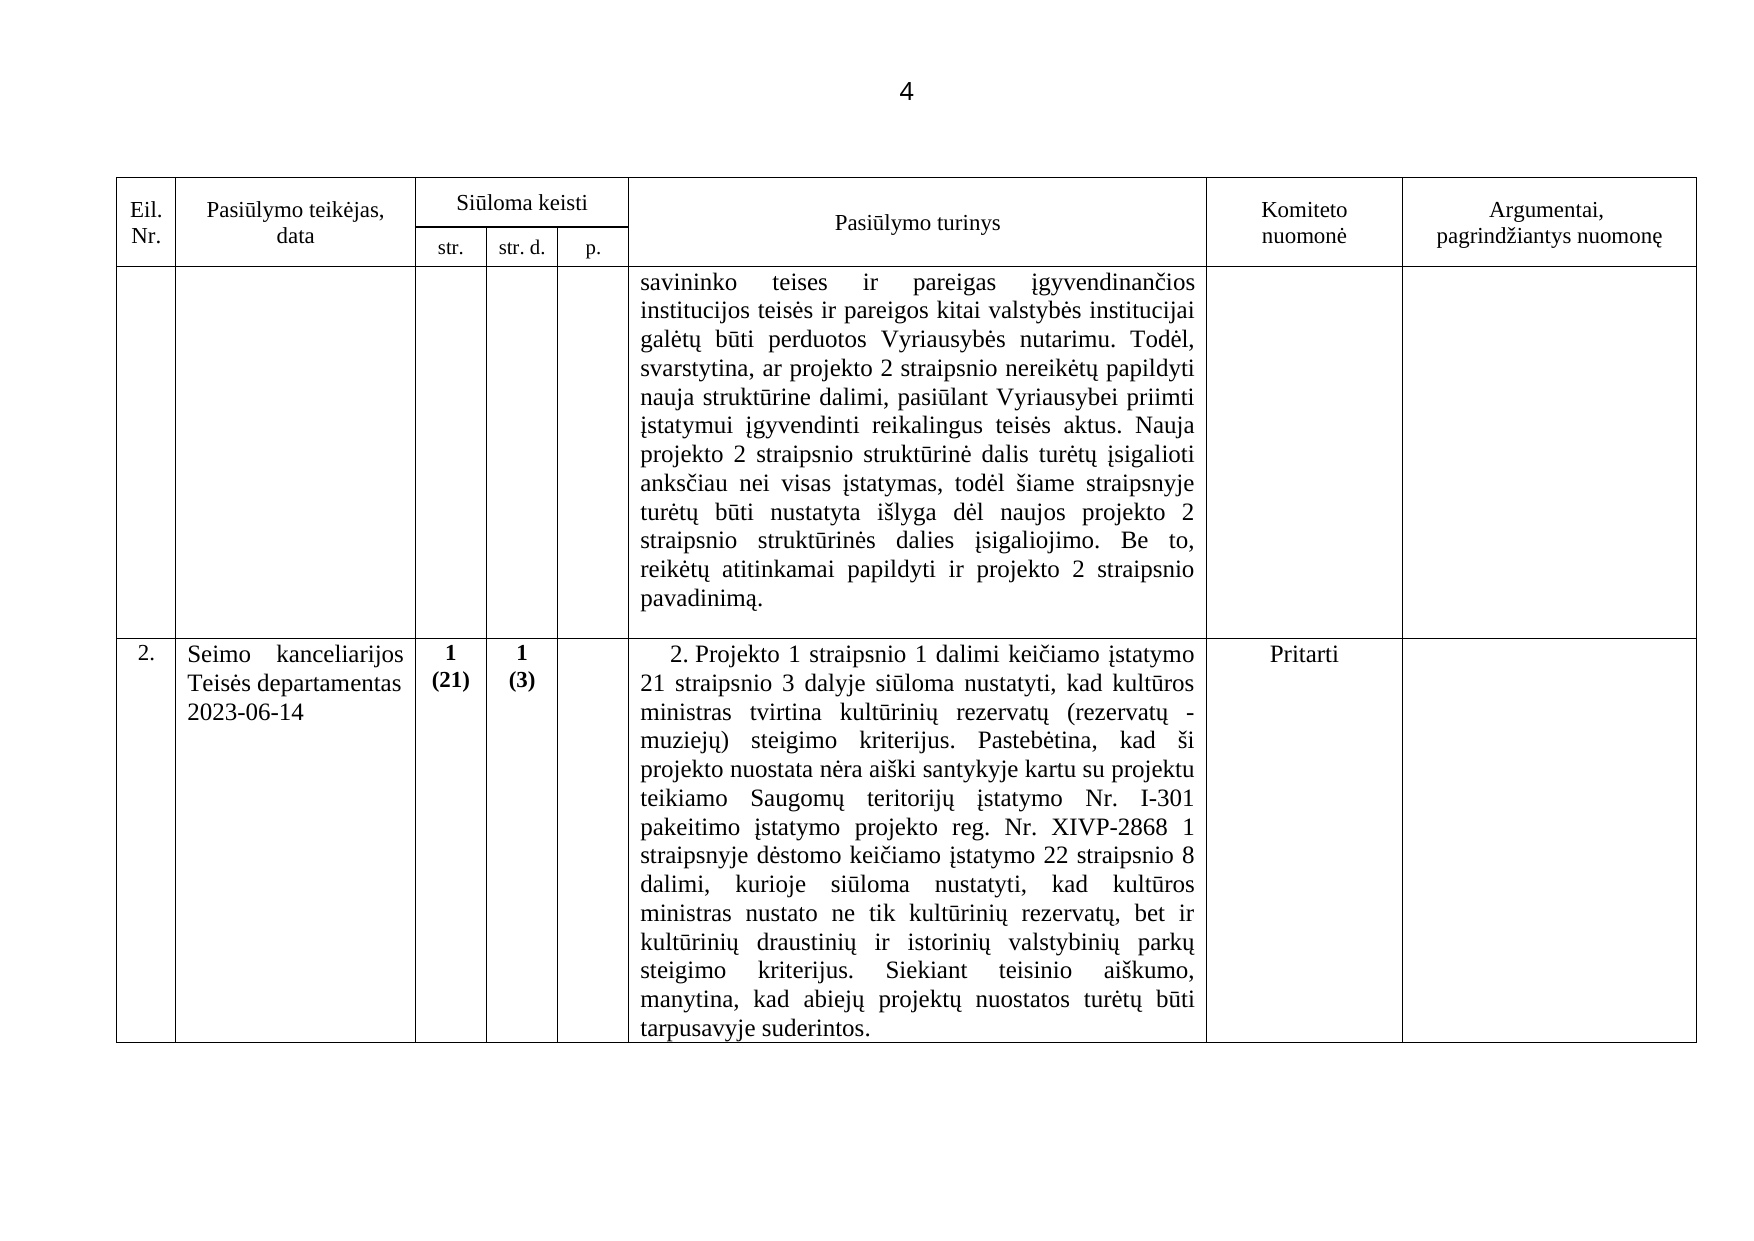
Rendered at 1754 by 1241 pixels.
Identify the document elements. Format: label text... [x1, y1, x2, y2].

table_cell [1403, 639, 1696, 1042]
table_header Pasiūlymo teikėjas, data [176, 178, 415, 266]
table_header Siūloma keisti [416, 178, 628, 226]
table_cell [1403, 267, 1696, 638]
table_header Argumentai, pagrindžiantys nuomonę [1403, 178, 1696, 266]
table_cell str. [416, 228, 486, 266]
table_cell [117, 267, 175, 638]
table_cell savininko teises ir pareigas įgyvendinančios institucijos teisės ir pareigos kitai valstybės institucijai galėtų būti perduotos Vyriausybės nutarimu. Todėl, svarstytina, ar projekto 2 straipsnio nereikėtų papildyti nauja struktūrine dalimi, pasiūlant Vyriausybei priimti įstatymui įgyvendinti reikalingus teisės aktus. Nauja projekto 2 straipsnio struktūrinė dalis turėtų įsigalioti anksčiau nei visas įstatymas, todėl šiame straipsnyje turėtų būti nustatyta išlyga dėl naujos projekto 2 straipsnio struktūrinės dalies įsigaliojimo. Be to, reikėtų atitinkamai papildyti ir projekto 2 straipsnio pavadinimą. [629, 267, 1206, 638]
table_cell Pritarti [1207, 639, 1402, 1042]
table_header Komiteto nuomonė [1207, 178, 1402, 266]
table_header Eil. Nr. [117, 178, 175, 266]
table_cell 1 (21) [416, 639, 486, 1042]
table_cell [416, 267, 486, 638]
table_cell Seimo kanceliarijos Teisės departamentas 2023-06-14 [176, 639, 415, 1042]
table_cell [487, 267, 557, 638]
table_cell [1207, 267, 1402, 638]
table_cell [558, 639, 628, 1042]
table_cell p. [558, 228, 628, 266]
table_cell 2. Projekto 1 straipsnio 1 dalimi keičiamo įstatymo 21 straipsnio 3 dalyje siūloma nustatyti, kad kultūros ministras tvirtina kultūrinių rezervatų (rezervatų - muziejų) steigimo kriterijus. Pastebėtina, kad ši projekto nuostata nėra aiški santykyje kartu su projektu teikiamo Saugomų teritorijų įstatymo Nr. I-301 pakeitimo įstatymo projekto reg. Nr. XIVP-2868 1 straipsnyje dėstomo keičiamo įstatymo 22 straipsnio 8 dalimi, kurioje siūloma nustatyti, kad kultūros ministras nustato ne tik kultūrinių rezervatų, bet ir kultūrinių draustinių ir istorinių valstybinių parkų steigimo kriterijus. Siekiant teisinio aiškumo, manytina, kad abiejų projektų nuostatos turėtų būti tarpusavyje suderintos. [629, 639, 1206, 1042]
table_cell 1 (3) [487, 639, 557, 1042]
table_header Pasiūlymo turinys [629, 178, 1206, 266]
table_cell str. d. [487, 228, 557, 266]
table_cell [558, 267, 628, 638]
table_cell [176, 267, 415, 638]
table_cell 2. [117, 639, 175, 1042]
